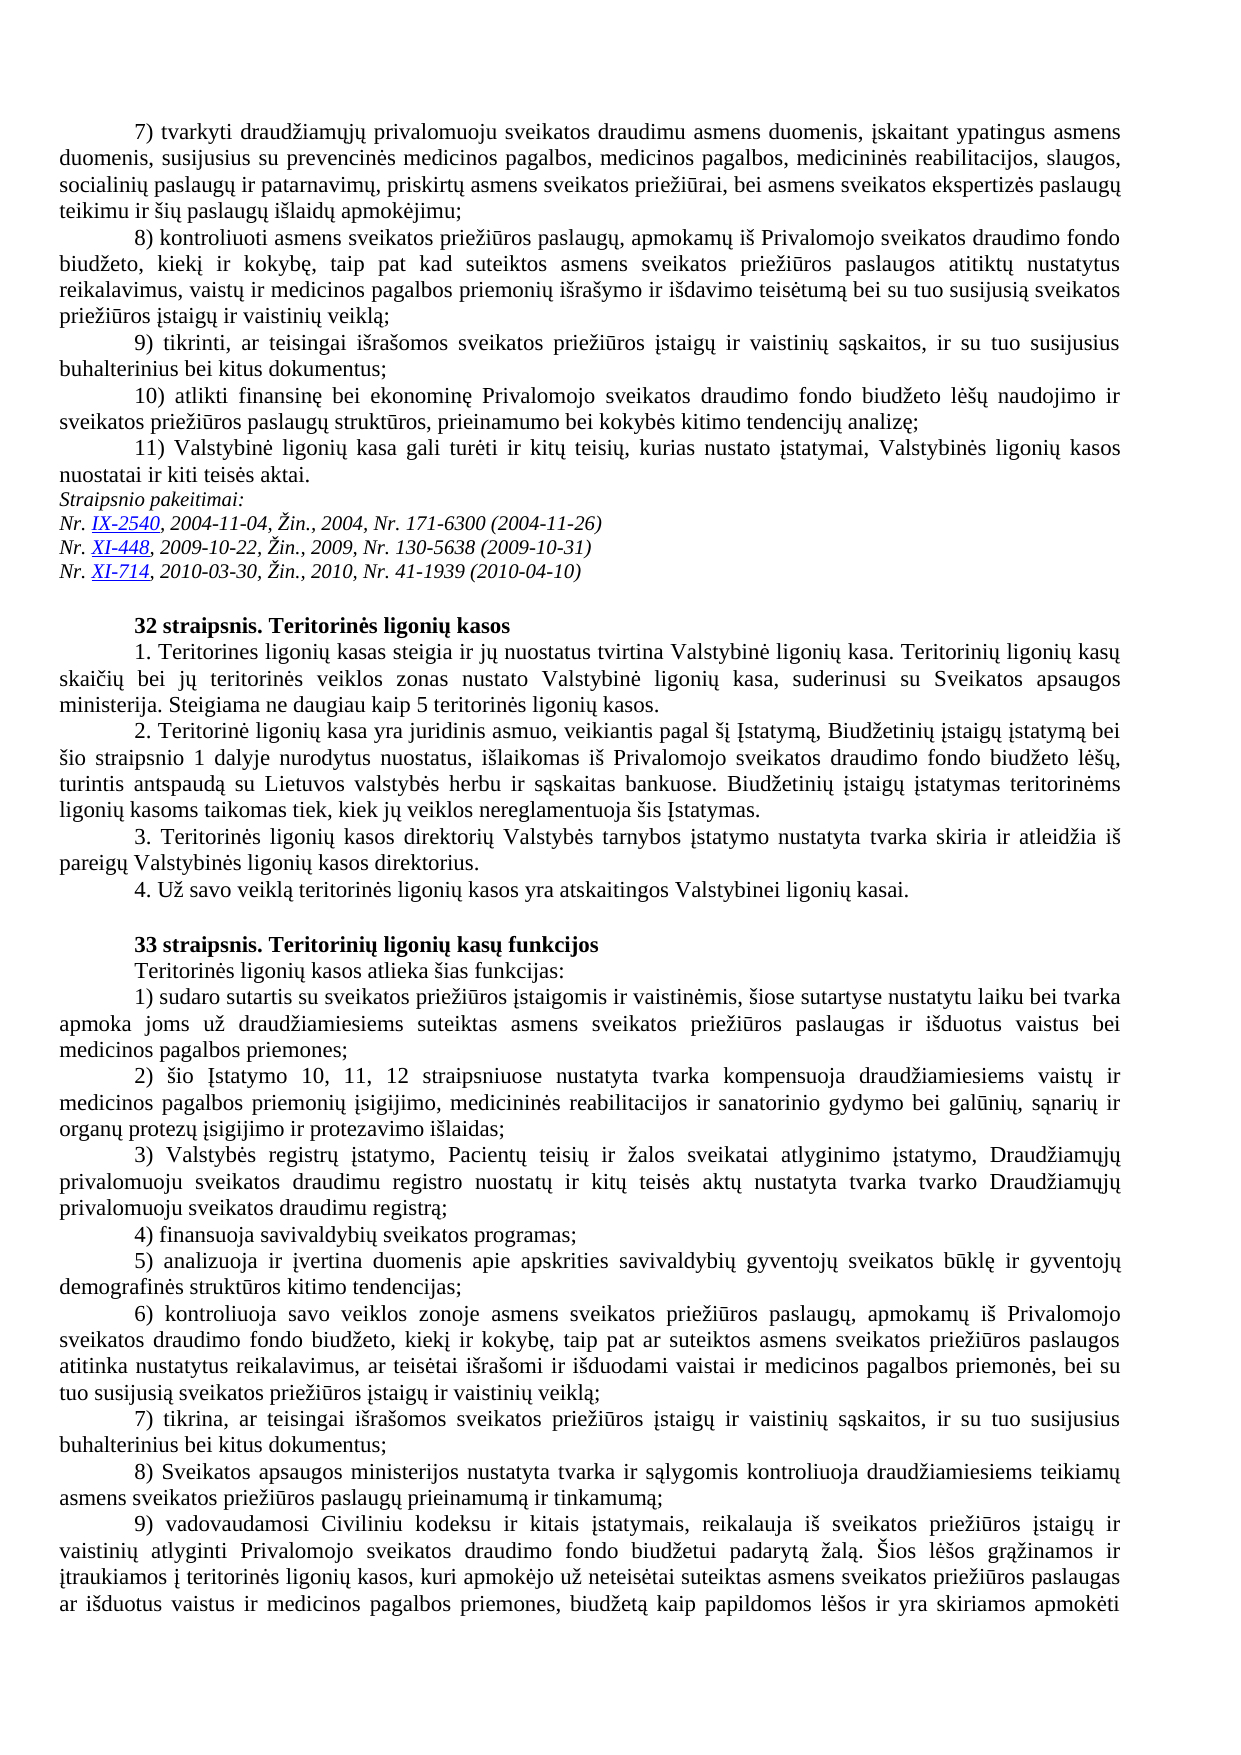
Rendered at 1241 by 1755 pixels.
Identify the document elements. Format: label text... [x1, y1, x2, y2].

text 5) analizuoja ir įvertina duomenis apie apskrities savivaldybių gyventojų sveikatos būklę ir gyventojų demografinės struktūros kitimo tendencijas; [59, 1247, 1122, 1300]
text 7) tikrina, ar teisingai išrašomos sveikatos priežiūros įstaigų ir vaistinių sąskaitos, ir su tuo susijusius buhalterinius bei kitus dokumentus; [59, 1405, 1122, 1458]
text 8) Sveikatos apsaugos ministerijos nustatyta tvarka ir sąlygomis kontroliuoja draudžiamiesiems teikiamų asmens sveikatos priežiūros paslaugų prieinamumą ir tinkamumą; [59, 1458, 1122, 1511]
text 3) Valstybės registrų įstatymo, Pacientų teisių ir žalos sveikatai atlyginimo įstatymo, Draudžiamųjų privalomuoju sveikatos draudimu registro nuostatų ir kitų teisės aktų nustatyta tvarka tvarko Draudžiamųjų privalomuoju sveikatos draudimu registrą; [59, 1142, 1122, 1221]
text 33 straipsnis. Teritorinių ligonių kasų funkcijos [59, 931, 1122, 957]
text 7) tvarkyti draudžiamųjų privalomuoju sveikatos draudimu asmens duomenis, įskaitant ypatingus asmens duomenis, susijusius su prevencinės medicinos pagalbos, medicinos pagalbos, medicininės reabilitacijos, slaugos, socialinių paslaugų ir patarnavimų, priskirtų asmens sveikatos priežiūrai, bei asmens sveikatos ekspertizės paslaugų teikimu ir šių paslaugų išlaidų apmokėjimu; [59, 118, 1122, 223]
text 11) Valstybinė ligonių kasa gali turėti ir kitų teisių, kurias nustato įstatymai, Valstybinės ligonių kasos nuostatai ir kiti teisės aktai. [59, 434, 1122, 487]
text Nr. XI-714, 2010-03-30, Žin., 2010, Nr. 41-1939 (2010-04-10) [59, 559, 1122, 583]
text 6) kontroliuoja savo veiklos zonoje asmens sveikatos priežiūros paslaugų, apmokamų iš Privalomojo sveikatos draudimo fondo biudžeto, kiekį ir kokybę, taip pat ar suteiktos asmens sveikatos priežiūros paslaugos atitinka nustatytus reikalavimus, ar teisėtai išrašomi ir išduodami vaistai ir medicinos pagalbos priemonės, bei su tuo susijusią sveikatos priežiūros įstaigų ir vaistinių veiklą; [59, 1300, 1122, 1405]
text 4) finansuoja savivaldybių sveikatos programas; [59, 1221, 1122, 1247]
text Teritorinės ligonių kasos atlieka šias funkcijas: [59, 957, 1122, 983]
text 3. Teritorinės ligonių kasos direktorių Valstybės tarnybos įstatymo nustatyta tvarka skiria ir atleidžia iš pareigų Valstybinės ligonių kasos direktorius. [59, 823, 1122, 876]
text 9) vadovaudamosi Civiliniu kodeksu ir kitais įstatymais, reikalauja iš sveikatos priežiūros įstaigų ir vaistinių atlyginti Privalomojo sveikatos draudimo fondo biudžetui padarytą žalą. Šios lėšos grąžinamos ir įtraukiamos į teritorinės ligonių kasos, kuri apmokėjo už neteisėtai suteiktas asmens sveikatos priežiūros paslaugas ar išduotus vaistus ir medicinos pagalbos priemones, biudžetą kaip papildomos lėšos ir yra skiriamos apmokėti [59, 1511, 1122, 1616]
text Nr. IX-2540, 2004-11-04, Žin., 2004, Nr. 171-6300 (2004-11-26) [59, 511, 1122, 535]
text 2) šio Įstatymo 10, 11, 12 straipsniuose nustatyta tvarka kompensuoja draudžiamiesiems vaistų ir medicinos pagalbos priemonių įsigijimo, medicininės reabilitacijos ir sanatorinio gydymo bei galūnių, sąnarių ir organų protezų įsigijimo ir protezavimo išlaidas; [59, 1062, 1122, 1142]
text 2. Teritorinė ligonių kasa yra juridinis asmuo, veikiantis pagal šį Įstatymą, Biudžetinių įstaigų įstatymą bei šio straipsnio 1 dalyje nurodytus nuostatus, išlaikomas iš Privalomojo sveikatos draudimo fondo biudžeto lėšų, turintis antspaudą su Lietuvos valstybės herbu ir sąskaitas bankuose. Biudžetinių įstaigų įstatymas teritorinėms ligonių kasoms taikomas tiek, kiek jų veiklos nereglamentuoja šis Įstatymas. [59, 717, 1122, 823]
text Straipsnio pakeitimai: [59, 487, 1122, 511]
text 1. Teritorines ligonių kasas steigia ir jų nuostatus tvirtina Valstybinė ligonių kasa. Teritorinių ligonių kasų skaičių bei jų teritorinės veiklos zonas nustato Valstybinė ligonių kasa, suderinusi su Sveikatos apsaugos ministerija. Steigiama ne daugiau kaip 5 teritorinės ligonių kasos. [59, 638, 1122, 717]
text 8) kontroliuoti asmens sveikatos priežiūros paslaugų, apmokamų iš Privalomojo sveikatos draudimo fondo biudžeto, kiekį ir kokybę, taip pat kad suteiktos asmens sveikatos priežiūros paslaugos atitiktų nustatytus reikalavimus, vaistų ir medicinos pagalbos priemonių išrašymo ir išdavimo teisėtumą bei su tuo susijusią sveikatos priežiūros įstaigų ir vaistinių veiklą; [59, 223, 1122, 329]
text 32 straipsnis. Teritorinės ligonių kasos [59, 612, 1122, 638]
text 9) tikrinti, ar teisingai išrašomos sveikatos priežiūros įstaigų ir vaistinių sąskaitos, ir su tuo susijusius buhalterinius bei kitus dokumentus; [59, 329, 1122, 382]
text 10) atlikti finansinę bei ekonominę Privalomojo sveikatos draudimo fondo biudžeto lėšų naudojimo ir sveikatos priežiūros paslaugų struktūros, prieinamumo bei kokybės kitimo tendencijų analizę; [59, 382, 1122, 434]
text 1) sudaro sutartis su sveikatos priežiūros įstaigomis ir vaistinėmis, šiose sutartyse nustatytu laiku bei tvarka apmoka joms už draudžiamiesiems suteiktas asmens sveikatos priežiūros paslaugas ir išduotus vaistus bei medicinos pagalbos priemones; [59, 983, 1122, 1062]
text Nr. XI-448, 2009-10-22, Žin., 2009, Nr. 130-5638 (2009-10-31) [59, 535, 1122, 559]
text 4. Už savo veiklą teritorinės ligonių kasos yra atskaitingos Valstybinei ligonių kasai. [59, 876, 1122, 902]
